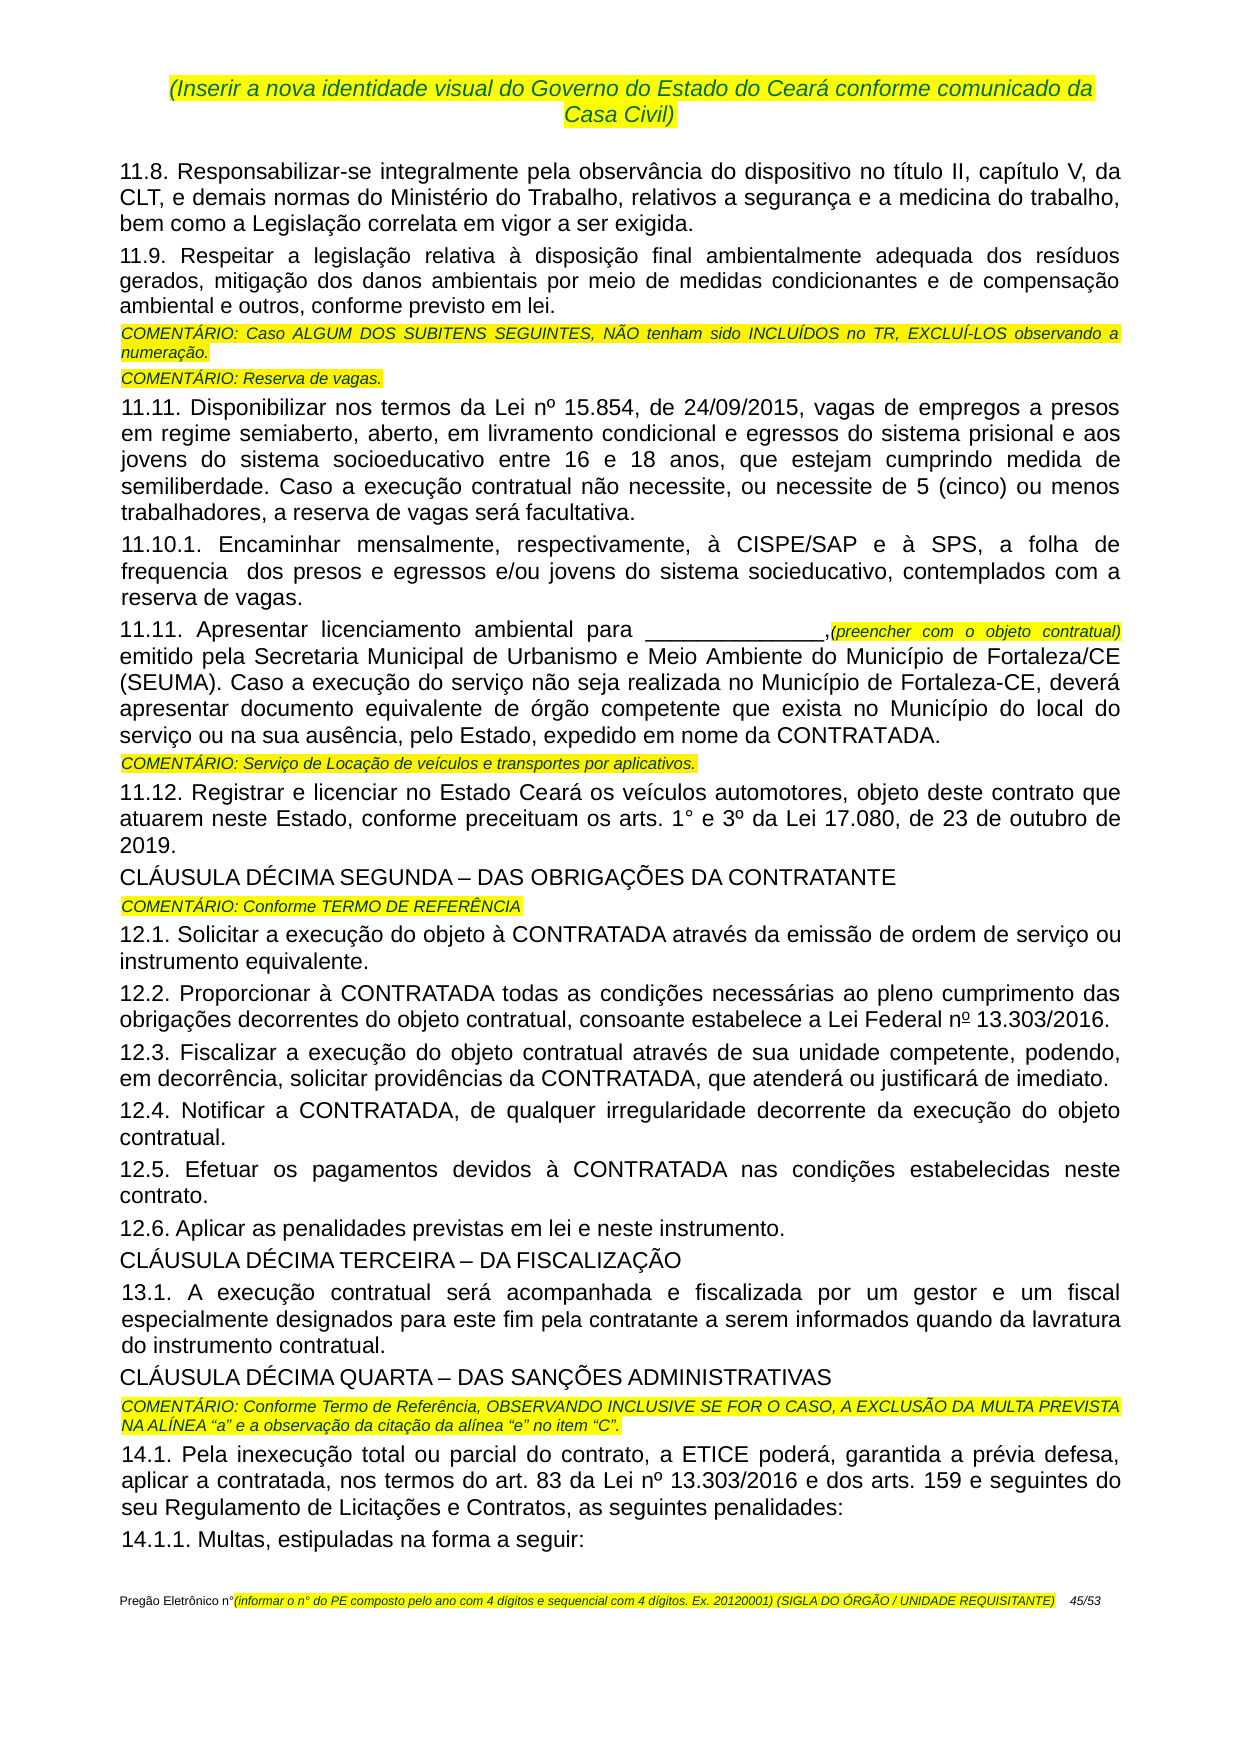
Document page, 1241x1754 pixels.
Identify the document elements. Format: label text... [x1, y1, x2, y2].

text 11.12. Registrar e licenciar no Estado Ceará os veículos automotores, objeto deste contrato que atuarem neste Estado, conforme preceituam os arts. 1° e 3º da Lei 17.080, de 23 de outubro de 2019. [119, 779, 1121, 858]
text 12.2. Proporcionar à CONTRATADA todas as condições necessárias ao pleno cumprimento das obrigações decorrentes do objeto contratual, consoante estabelece a Lei Federal no 13.303/2016. [119, 980, 1121, 1033]
text 12.1. Solicitar a execução do objeto à CONTRATADA através da emissão de ordem de serviço ou instrumento equivalente. [119, 921, 1121, 974]
text CLÁUSULA DÉCIMA QUARTA – DAS SANÇÕES ADMINISTRATIVAS [119, 1364, 1121, 1391]
text 11.10.1. Encaminhar mensalmente, respectivamente, à CISPE/SAP e à SPS, a folha de frequencia dos presos e egressos e/ou jovens do sistema socieducativo, contemplados com a reserva de vagas. [121, 531, 1121, 610]
text 12.4. Notificar a CONTRATADA, de qualquer irregularidade decorrente da execução do objeto contratual. [119, 1097, 1121, 1150]
text 14.1.1. Multas, estipuladas na forma a seguir: [121, 1526, 1121, 1552]
text 11.8. Responsabilizar-se integralmente pela observância do dispositivo no título II, capítulo V, da CLT, e demais normas do Ministério do Trabalho, relativos a segurança e a medicina do trabalho, bem como a Legislação correlata em vigor a ser exigida. [119, 158, 1121, 237]
text COMENTÁRIO: Serviço de Locação de veículos e transportes por aplicativos. [121, 754, 1121, 773]
text CLÁUSULA DÉCIMA TERCEIRA – DA FISCALIZAÇÃO [119, 1247, 1121, 1273]
text COMENTÁRIO: Caso ALGUM DOS SUBITENS SEGUINTES, NÃO tenham sido INCLUÍDOS no TR, EXCLUÍ-LOS observando a numeração. [121, 324, 1121, 362]
text 11.9. Respeitar a legislação relativa à disposição final ambientalmente adequada dos resíduos gerados, mitigação dos danos ambientais por meio de medidas condicionantes e de compensação ambiental e outros, conforme previsto em lei. [119, 243, 1121, 318]
text 12.6. Aplicar as penalidades previstas em lei e neste instrumento. [119, 1215, 1121, 1241]
text 11.11. Apresentar licenciamento ambiental para ______________,(preencher com o objeto contratual) emitido pela Secretaria Municipal de Urbanismo e Meio Ambiente do Município de Fortaleza/CE (SEUMA). Caso a execução do serviço não seja realizada no Município de Fortaleza-CE, deverá apresentar documento equivalente de órgão competente que exista no Município do local do serviço ou na sua ausência, pelo Estado, expedido em nome da CONTRATADA. [119, 616, 1121, 748]
text COMENTÁRIO: Conforme Termo de Referência, OBSERVANDO INCLUSIVE SE FOR O CASO, A EXCLUSÃO DA MULTA PREVISTA NA ALÍNEA “a” e a observação da citação da alínea “e” no item “C”. [121, 1397, 1121, 1435]
text 13.1. A execução contratual será acompanhada e fiscalizada por um gestor e um fiscal especialmente designados para este fim pela contratante a serem informados quando da lavratura do instrumento contratual. [121, 1279, 1121, 1358]
text 14.1. Pela inexecução total ou parcial do contrato, a ETICE poderá, garantida a prévia defesa, aplicar a contratada, nos termos do art. 83 da Lei nº 13.303/2016 e dos arts. 159 e seguintes do seu Regulamento de Licitações e Contratos, as seguintes penalidades: [121, 1441, 1121, 1520]
text COMENTÁRIO: Reserva de vagas. [121, 368, 1121, 388]
text 12.3. Fiscalizar a execução do objeto contratual através de sua unidade competente, podendo, em decorrência, solicitar providências da CONTRATADA, que atenderá ou justificará de imediato. [119, 1039, 1121, 1091]
text CLÁUSULA DÉCIMA SEGUNDA – DAS OBRIGAÇÕES DA CONTRATANTE [119, 864, 1121, 890]
text COMENTÁRIO: Conforme TERMO DE REFERÊNCIA [121, 896, 1121, 916]
text 11.11. Disponibilizar nos termos da Lei nº 15.854, de 24/09/2015, vagas de empregos a presos em regime semiaberto, aberto, em livramento condicional e egressos do sistema prisional e aos jovens do sistema socioeducativo entre 16 e 18 anos, que estejam cumprindo medida de semiliberdade. Caso a execução contratual não necessite, ou necessite de 5 (cinco) ou menos trabalhadores, a reserva de vagas será facultativa. [121, 393, 1121, 525]
text 12.5. Efetuar os pagamentos devidos à CONTRATADA nas condições estabelecidas neste contrato. [119, 1156, 1121, 1209]
